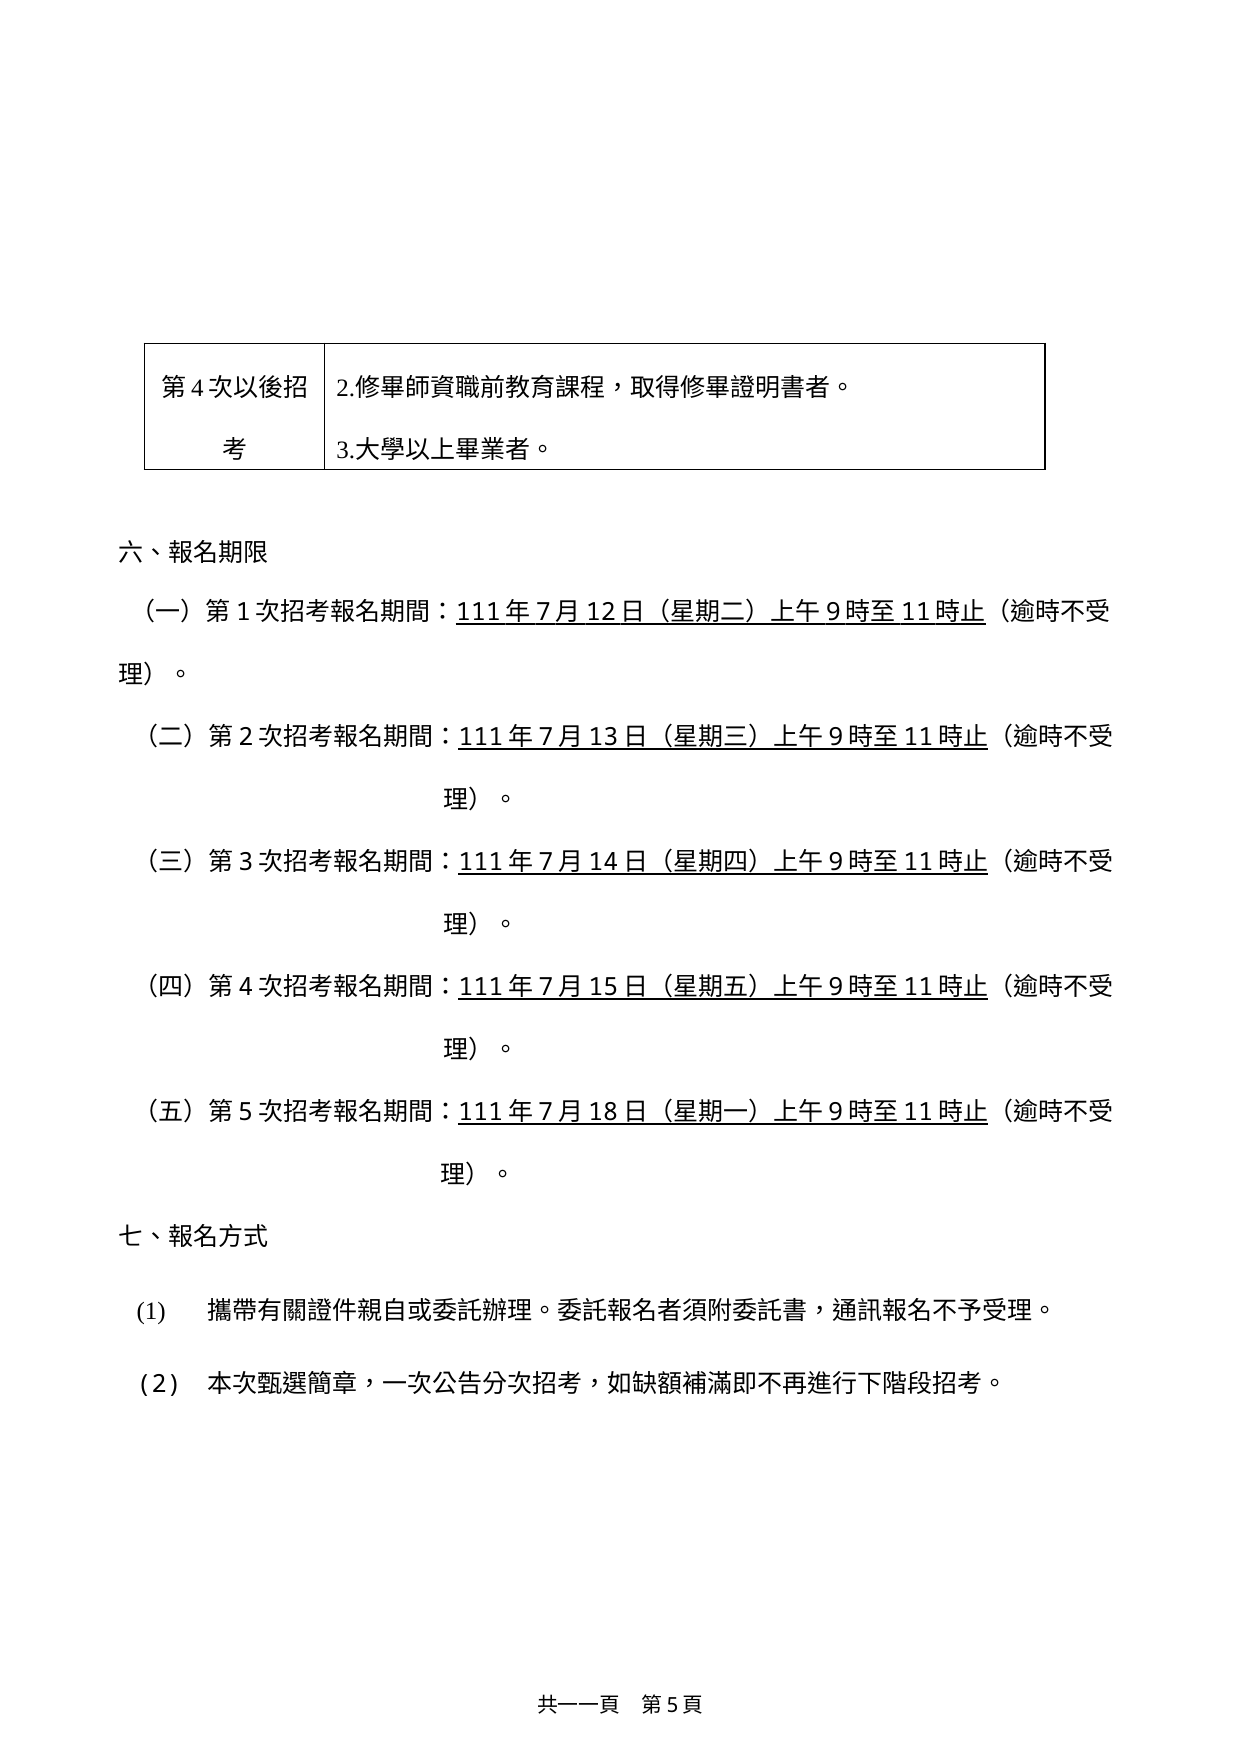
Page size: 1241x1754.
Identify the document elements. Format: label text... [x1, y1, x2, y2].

table_cell 2.修畢師資職前教育課程，取得修畢證明書者。 3.大學以上畢業者。 [325, 344, 1044, 468]
text 六、報名期限 [118, 532, 1122, 568]
text （五）第5次招考報名期間：111年7月18日（星期一）上午9時至11時止（逾時不受理）。 [133, 1068, 1122, 1193]
text （二）第2次招考報名期間：111年7月13日（星期三）上午9時至11時止（逾時不受理）。 [118, 693, 1122, 818]
text 七、報名方式 [118, 1193, 1122, 1256]
list 攜帶有關證件親自或委託辦理。委託報名者須附委託書，通訊報名不予受理。 [136, 1267, 1122, 1329]
text （三）第3次招考報名期間：111年7月14日（星期四）上午9時至11時止（逾時不受理）。 [118, 818, 1122, 943]
text （一）第1次招考報名期間：111年7月12日（星期二）上午9時至11時止（逾時不受理）。 [118, 568, 1122, 693]
text （四）第4次招考報名期間：111年7月15日（星期五）上午9時至11時止（逾時不受理）。 [118, 943, 1122, 1068]
table_cell 第4次以後招考 [145, 344, 324, 468]
list 本次甄選簡章，一次公告分次招考，如缺額補滿即不再進行下階段招考。 [136, 1340, 1122, 1403]
